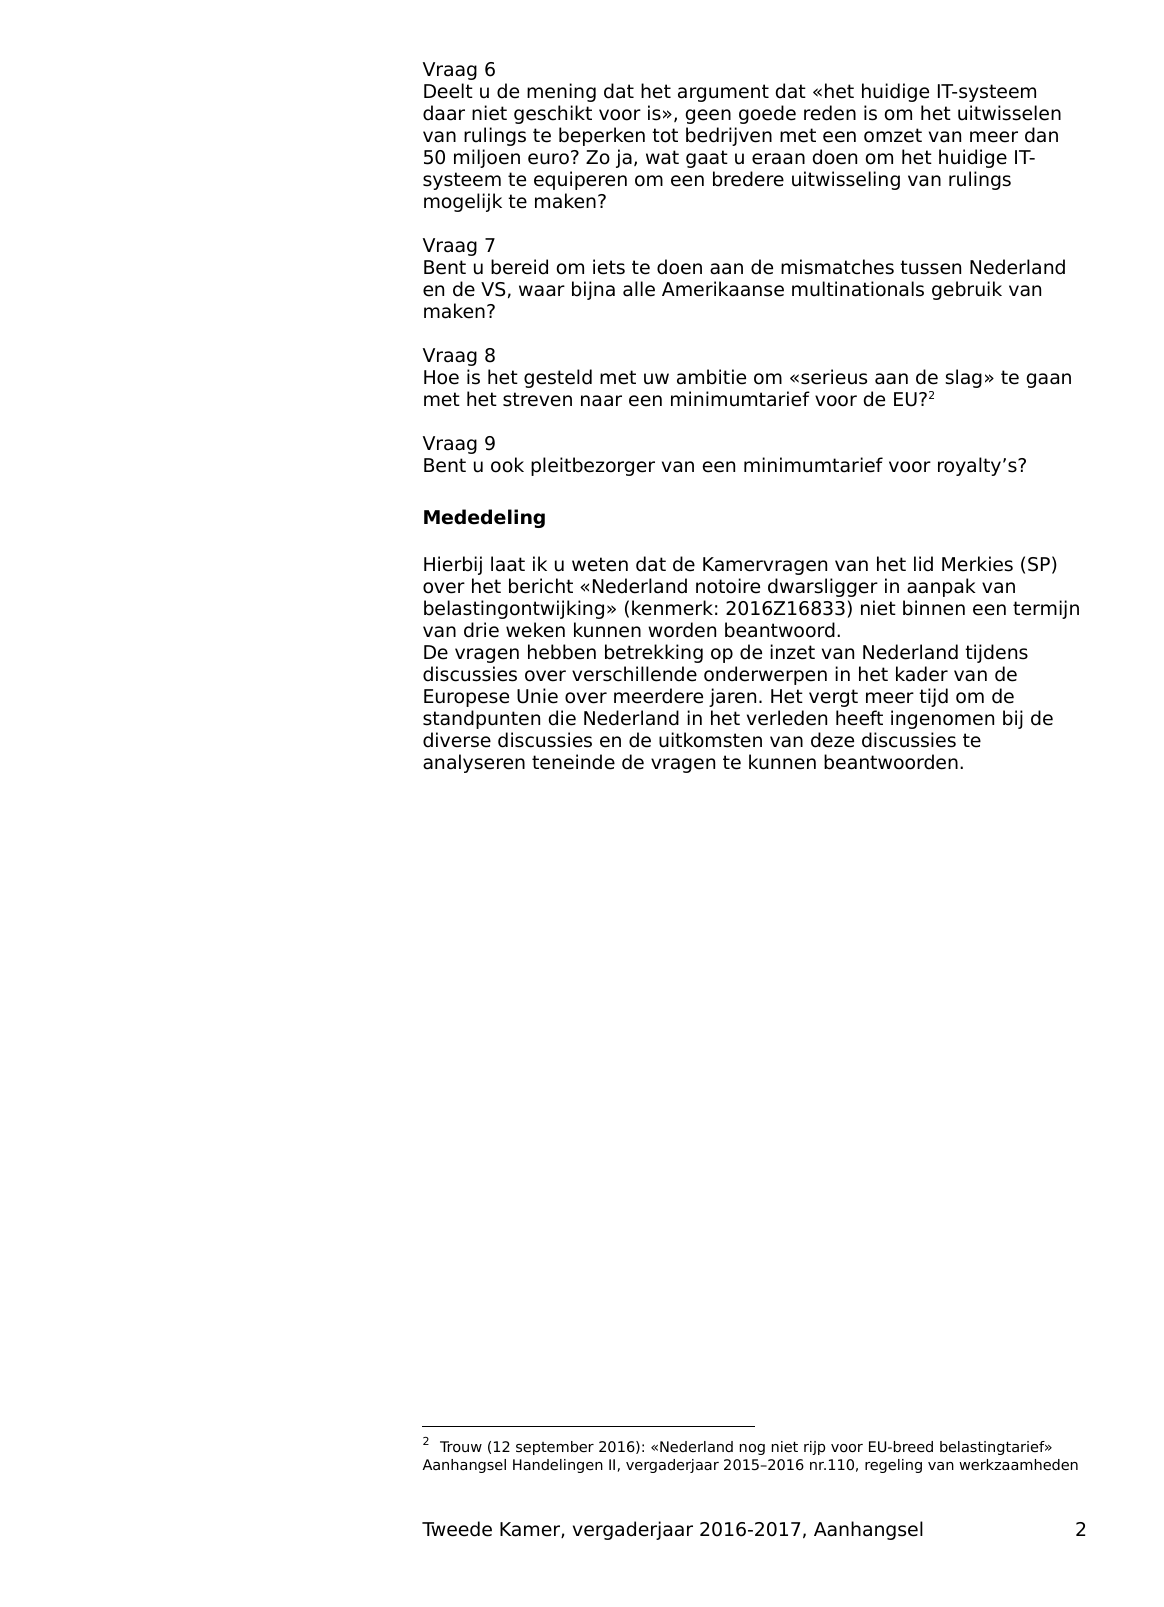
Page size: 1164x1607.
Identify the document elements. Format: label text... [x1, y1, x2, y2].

text Deelt u de mening dat het argument dat «het huidige IT-systeem daar niet geschikt voor is», geen goede reden is om het uitwisselen van rulings te beperken tot bedrijven met een omzet van meer dan 50 miljoen euro? Zo ja, wat gaat u eraan doen om het huidige IT-systeem te equiperen om een bredere uitwisseling van rulings mogelijk te maken? [422, 81, 1087, 213]
text Bent u ook pleitbezorger van een minimumtarief voor royalty’s? [422, 455, 1087, 477]
text Vraag 8 [422, 345, 1087, 367]
subtitle Mededeling [422, 507, 1087, 529]
text Hoe is het gesteld met uw ambitie om «serieus aan de slag» te gaan met het streven naar een minimumtarief voor de EU? [422, 367, 1087, 411]
text Hierbij laat ik u weten dat de Kamervragen van het lid Merkies (SP) over het bericht «Nederland notoire dwarsligger in aanpak van belastingontwijking» (kenmerk: 2016Z16833) niet binnen een termijn van drie weken kunnen worden beantwoord. [422, 554, 1087, 642]
text Vraag 7 [422, 235, 1087, 257]
text Vraag 6 [422, 59, 1087, 81]
text Vraag 9 [422, 433, 1087, 455]
text Bent u bereid om iets te doen aan de mismatches tussen Nederland en de VS, waar bijna alle Amerikaanse multinationals gebruik van maken? [422, 257, 1087, 323]
text De vragen hebben betrekking op de inzet van Nederland tijdens discussies over verschillende onderwerpen in het kader van de Europese Unie over meerdere jaren. Het vergt meer tijd om de standpunten die Nederland in het verleden heeft ingenomen bij de diverse discussies en de uitkomsten van deze discussies te analyseren teneinde de vragen te kunnen beantwoorden. [422, 642, 1087, 774]
text Trouw (12 september 2016): «Nederland nog niet rijp voor EU-breed belastingtarief» [422, 1435, 1087, 1457]
text Aanhangsel Handelingen II, vergaderjaar 2015–2016 nr.110, regeling van werkzaamheden [422, 1457, 1087, 1474]
